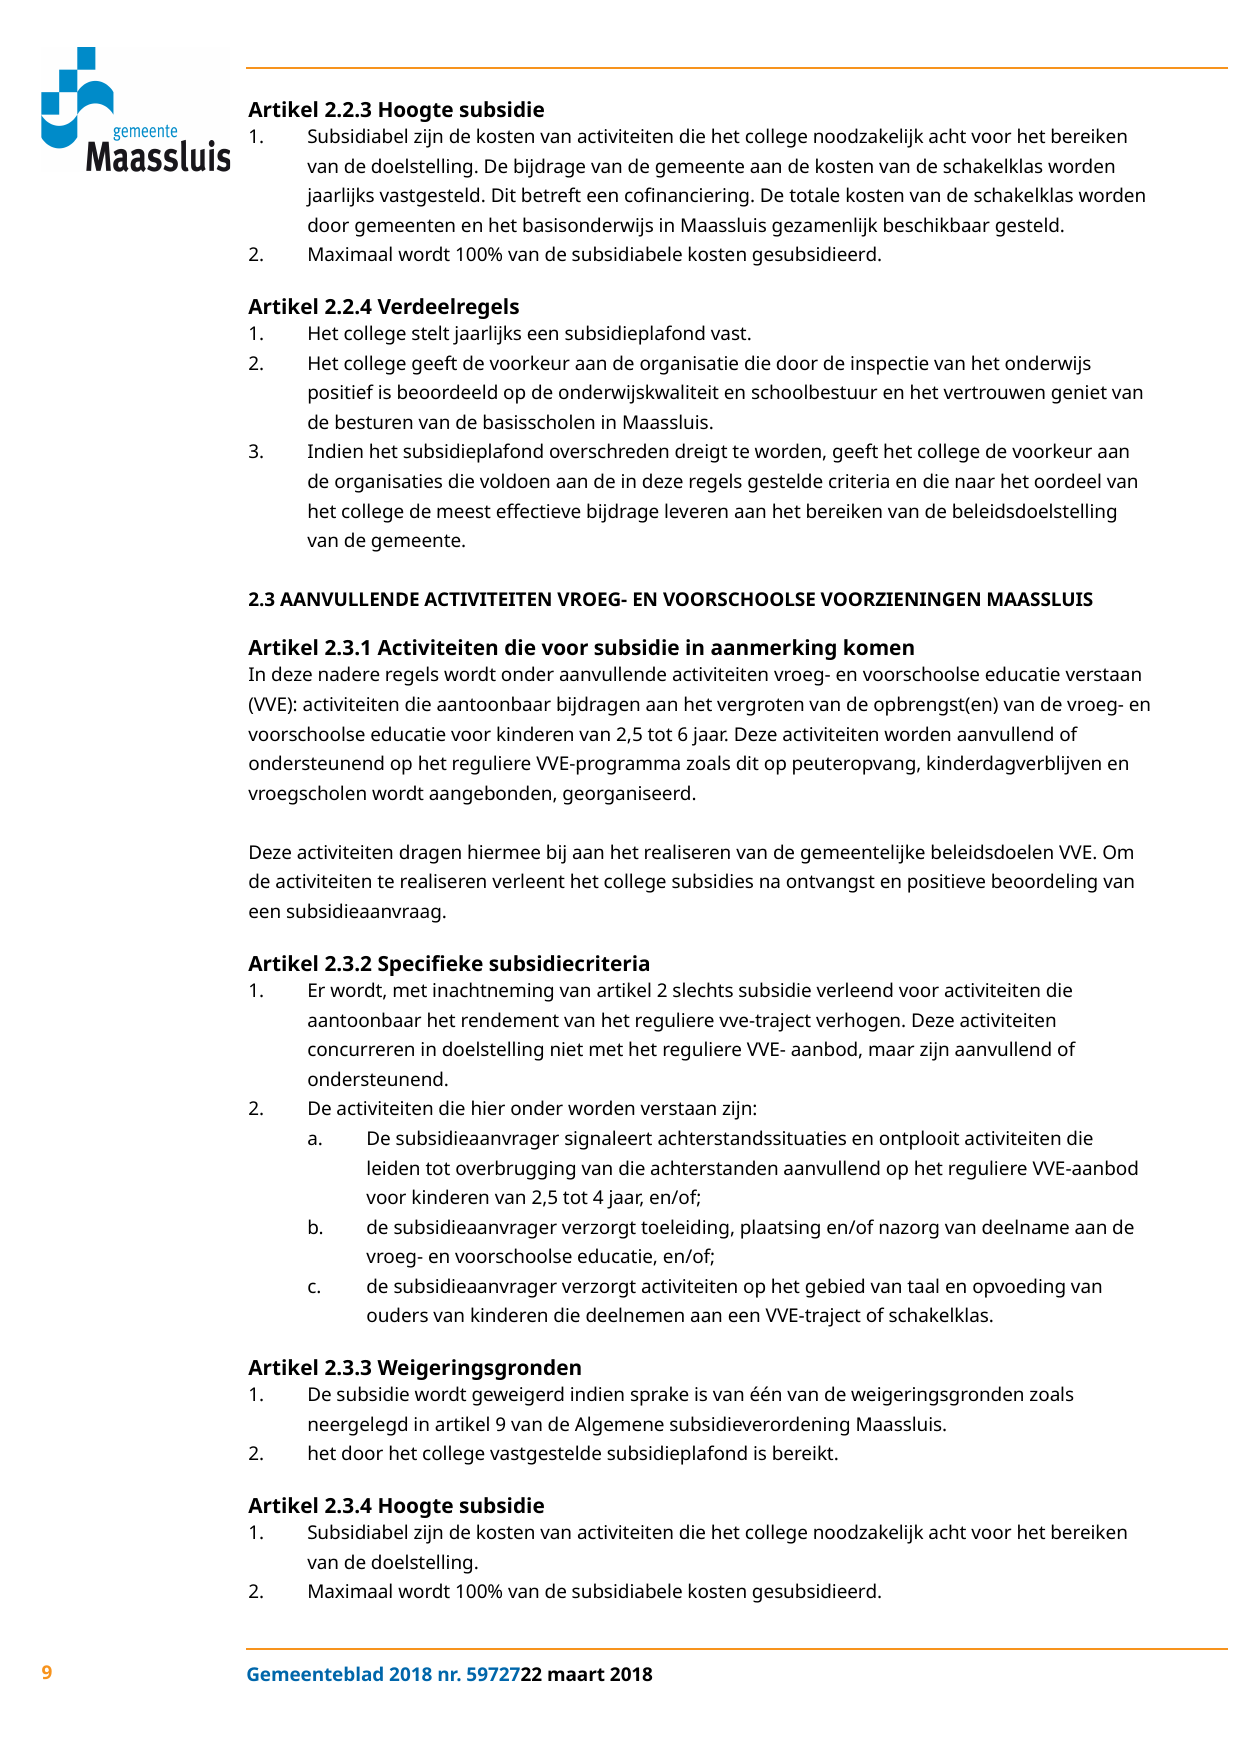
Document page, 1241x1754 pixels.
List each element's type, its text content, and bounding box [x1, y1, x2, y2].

list Indien het subsidieplafond overschreden dreigt te worden, geeft het college de voorkeur aan de organisaties die voldoen aan de in deze regels gestelde criteria en die naar het oordeel van het college de meest effectieve bijdrage leveren aan het bereiken van de beleidsdoelstelling van de gemeente. [248, 439, 1152, 553]
list de subsidieaanvrager verzorgt activiteiten op het gebied van taal en opvoeding van ouders van kinderen die deelnemen aan een VVE-traject of schakelklas. [307, 1273, 1152, 1328]
list de subsidieaanvrager verzorgt toeleiding, plaatsing en/of nazorg van deelname aan de vroeg- en voorschoolse educatie, en/of; [307, 1214, 1152, 1269]
list Er wordt, met inachtneming van artikel 2 slechts subsidie verleend voor activiteiten die aantoonbaar het rendement van het reguliere vve-traject verhogen. Deze activiteiten concurreren in doelstelling niet met het reguliere VVE- aanbod, maar zijn aanvullend of ondersteunend. [248, 977, 1152, 1092]
list De subsidieaanvrager signaleert achterstandssituaties en ontplooit activiteiten die leiden tot overbrugging van die achterstanden aanvullend op het reguliere VVE-aanbod voor kinderen van 2,5 tot 4 jaar, en/of; [307, 1125, 1152, 1210]
text 2.3 AANVULLENDE ACTIVITEITEN VROEG- EN VOORSCHOOLSE VOORZIENINGEN MAASSLUIS [248, 587, 1152, 612]
text Deze activiteiten dragen hiermee bij aan het realiseren van de gemeentelijke beleidsdoelen VVE. Om de activiteiten te realiseren verleent het college subsidies na ontvangst en positieve beoordeling van een subsidieaanvraag. [248, 839, 1152, 924]
text Artikel 2.2.4 Verdeelregels [248, 292, 1152, 320]
list Het college stelt jaarlijks een subsidieplafond vast. [248, 320, 1152, 346]
text Artikel 2.2.3 Hoogte subsidie [248, 95, 1152, 123]
list De subsidie wordt geweigerd indien sprake is van één van de weigeringsgronden zoals neergelegd in artikel 9 van de Algemene subsidieverordening Maassluis. [248, 1381, 1152, 1437]
list De activiteiten die hier onder worden verstaan zijn: [248, 1096, 1152, 1121]
picture [41, 47, 231, 172]
text Artikel 2.3.3 Weigeringsgronden [248, 1353, 1152, 1381]
picture [41, 47, 77, 92]
list Subsidiabel zijn de kosten van activiteiten die het college noodzakelijk acht voor het bereiken van de doelstelling. De bijdrage van de gemeente aan de kosten van de schakelklas worden jaarlijks vastgesteld. Dit betreft een cofinanciering. De totale kosten van de schakelklas worden door gemeenten en het basisonderwijs in Maassluis gezamenlijk beschikbaar gesteld. [248, 123, 1152, 238]
list Maximaal wordt 100% van de subsidiabele kosten gesubsidieerd. [248, 1579, 1152, 1604]
list Maximaal wordt 100% van de subsidiabele kosten gesubsidieerd. [248, 242, 1152, 267]
text Artikel 2.3.1 Activiteiten die voor subsidie in aanmerking komen [248, 633, 1152, 662]
list Het college geeft de voorkeur aan de organisatie die door de inspectie van het onderwijs positief is beoordeeld op de onderwijskwaliteit en schoolbestuur en het vertrouwen geniet van de besturen van de basisscholen in Maassluis. [248, 350, 1152, 435]
text In deze nadere regels wordt onder aanvullende activiteiten vroeg- en voorschoolse educatie verstaan (VVE): activiteiten die aantoonbaar bijdragen aan het vergroten van de opbrengst(en) van de vroeg- en voorschoolse educatie voor kinderen van 2,5 tot 6 jaar. Deze activiteiten worden aanvullend of ondersteunend op het reguliere VVE-programma zoals dit op peuteropvang, kinderdagverblijven en vroegscholen wordt aangebonden, georganiseerd. [248, 662, 1152, 806]
list Subsidiabel zijn de kosten van activiteiten die het college noodzakelijk acht voor het bereiken van de doelstelling. [248, 1519, 1152, 1575]
list het door het college vastgestelde subsidieplafond is bereikt. [248, 1441, 1152, 1466]
text Artikel 2.3.2 Specifieke subsidiecriteria [248, 949, 1152, 977]
text Artikel 2.3.4 Hoogte subsidie [248, 1491, 1152, 1519]
